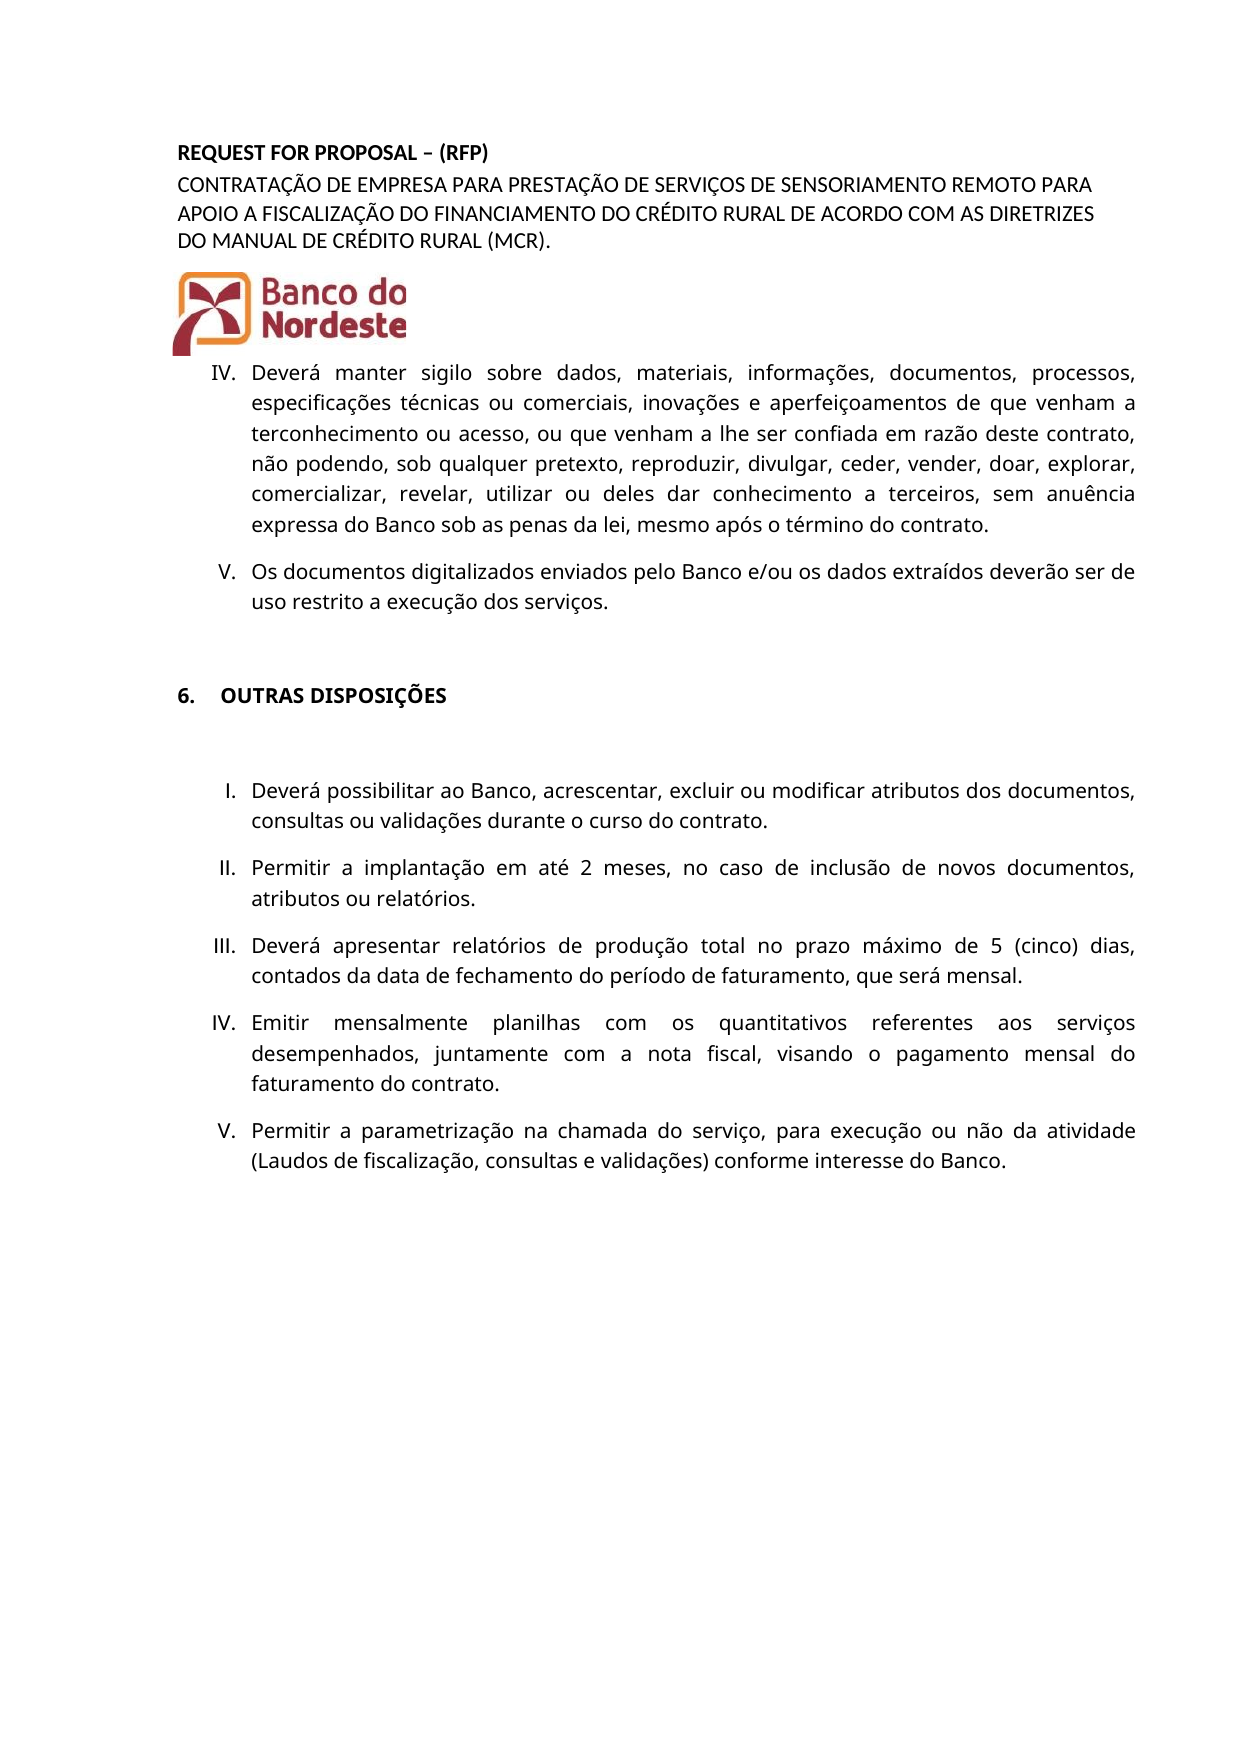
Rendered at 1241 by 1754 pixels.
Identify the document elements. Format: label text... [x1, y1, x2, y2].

list Permitir a parametrização na chamada do serviço, para execução ou não da atividade (Laudos de fiscalização, consultas e validações) conforme interesse do Banco. [236, 1116, 1137, 1175]
list Deverá manter sigilo sobre dados, materiais, informações, documentos, processos, especificações técnicas ou comerciais, inovações e aperfeiçoamentos de que venham a terconhecimento ou acesso, ou que venham a lhe ser confiada em razão deste contrato, não podendo, sob qualquer pretexto, reproduzir, divulgar, ceder, vender, doar, explorar, comercializar, revelar, utilizar ou deles dar conhecimento a terceiros, sem anuência expressa do Banco sob as penas da lei, mesmo após o término do contrato. [236, 286, 1137, 538]
list Deverá apresentar relatórios de produção total no prazo máximo de 5 (cinco) dias, contados da data de fechamento do período de faturamento, que será mensal. [236, 931, 1137, 989]
list Os documentos digitalizados enviados pelo Banco e/ou os dados extraídos deverão ser de uso restrito a execução dos serviços. [236, 557, 1137, 616]
list Emitir mensalmente planilhas com os quantitativos referentes aos serviços desempenhados, juntamente com a nota fiscal, visando o pagamento mensal do faturamento do contrato. [236, 1008, 1137, 1097]
list Deverá possibilitar ao Banco, acrescentar, excluir ou modificar atributos dos documentos, consultas ou validações durante o curso do contrato. [236, 776, 1137, 834]
list OUTRAS DISPOSIÇÕES [177, 682, 1137, 710]
list Permitir a implantação em até 2 meses, no caso de inclusão de novos documentos, atributos ou relatórios. [236, 853, 1137, 912]
